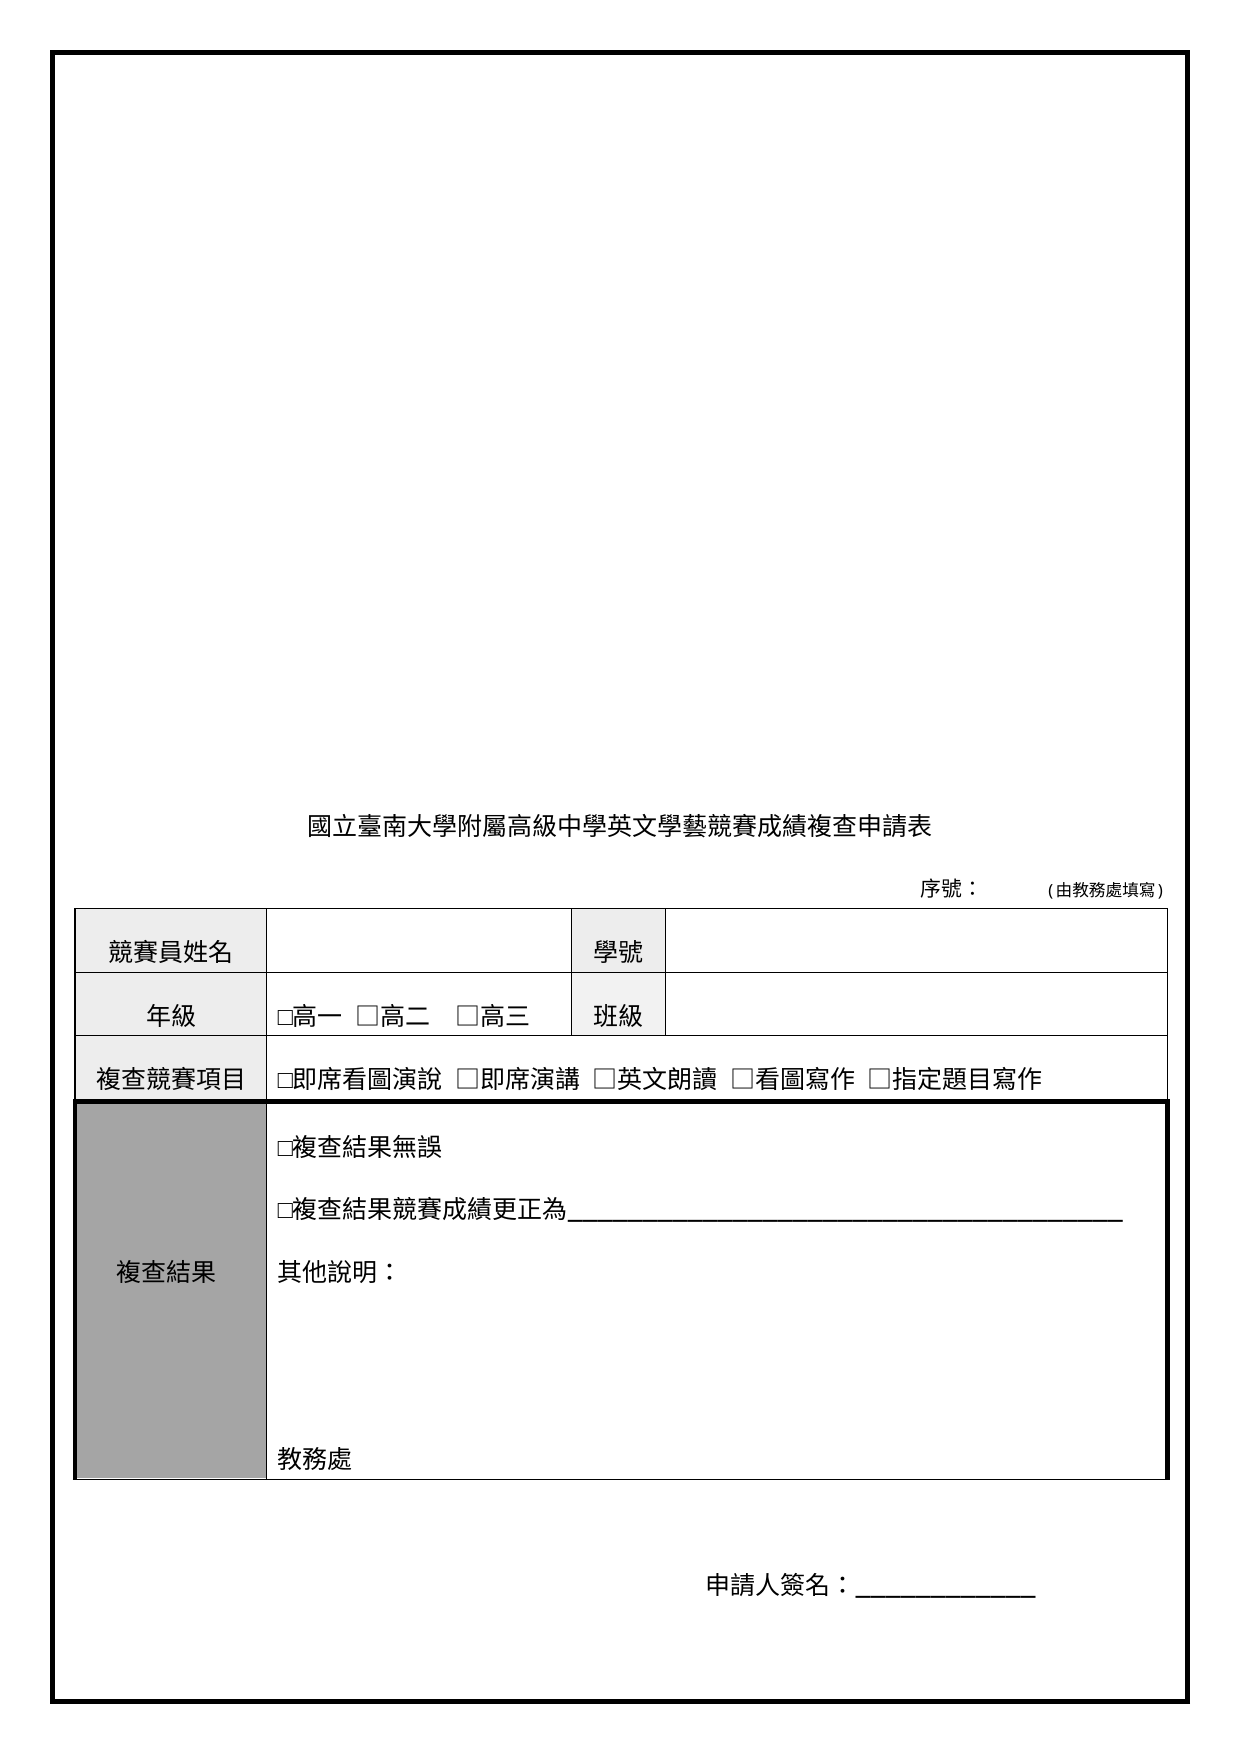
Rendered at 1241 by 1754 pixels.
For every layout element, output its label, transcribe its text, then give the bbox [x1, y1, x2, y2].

table_header [666, 909, 1167, 972]
table_cell 複查結果 [77, 1104, 266, 1478]
table_cell [666, 973, 1167, 1035]
text 申請人簽名：____________ [75, 1542, 1065, 1604]
table_header [267, 909, 571, 972]
text 國立臺南大學附屬高級中學英文學藝競賽成績複查申請表 [75, 783, 1165, 846]
table_header 學號 [572, 909, 665, 972]
table_header 競賽員姓名 [76, 909, 266, 972]
table_cell □即席看圖演說 □即席演講 □英文朗讀 □看圖寫作 □指定題目寫作 [267, 1036, 1167, 1099]
text 序號： (由教務處填寫) [75, 846, 1165, 908]
table_cell □複查結果無誤 □複查結果競賽成績更正為_____________________________________ 其他說明： 教務處 [267, 1104, 1165, 1478]
table_cell □高一 □高二 □高三 [267, 973, 571, 1035]
table_cell 班級 [572, 973, 665, 1035]
table_cell 複查競賽項目 [76, 1036, 266, 1099]
table_cell 年級 [76, 973, 266, 1035]
